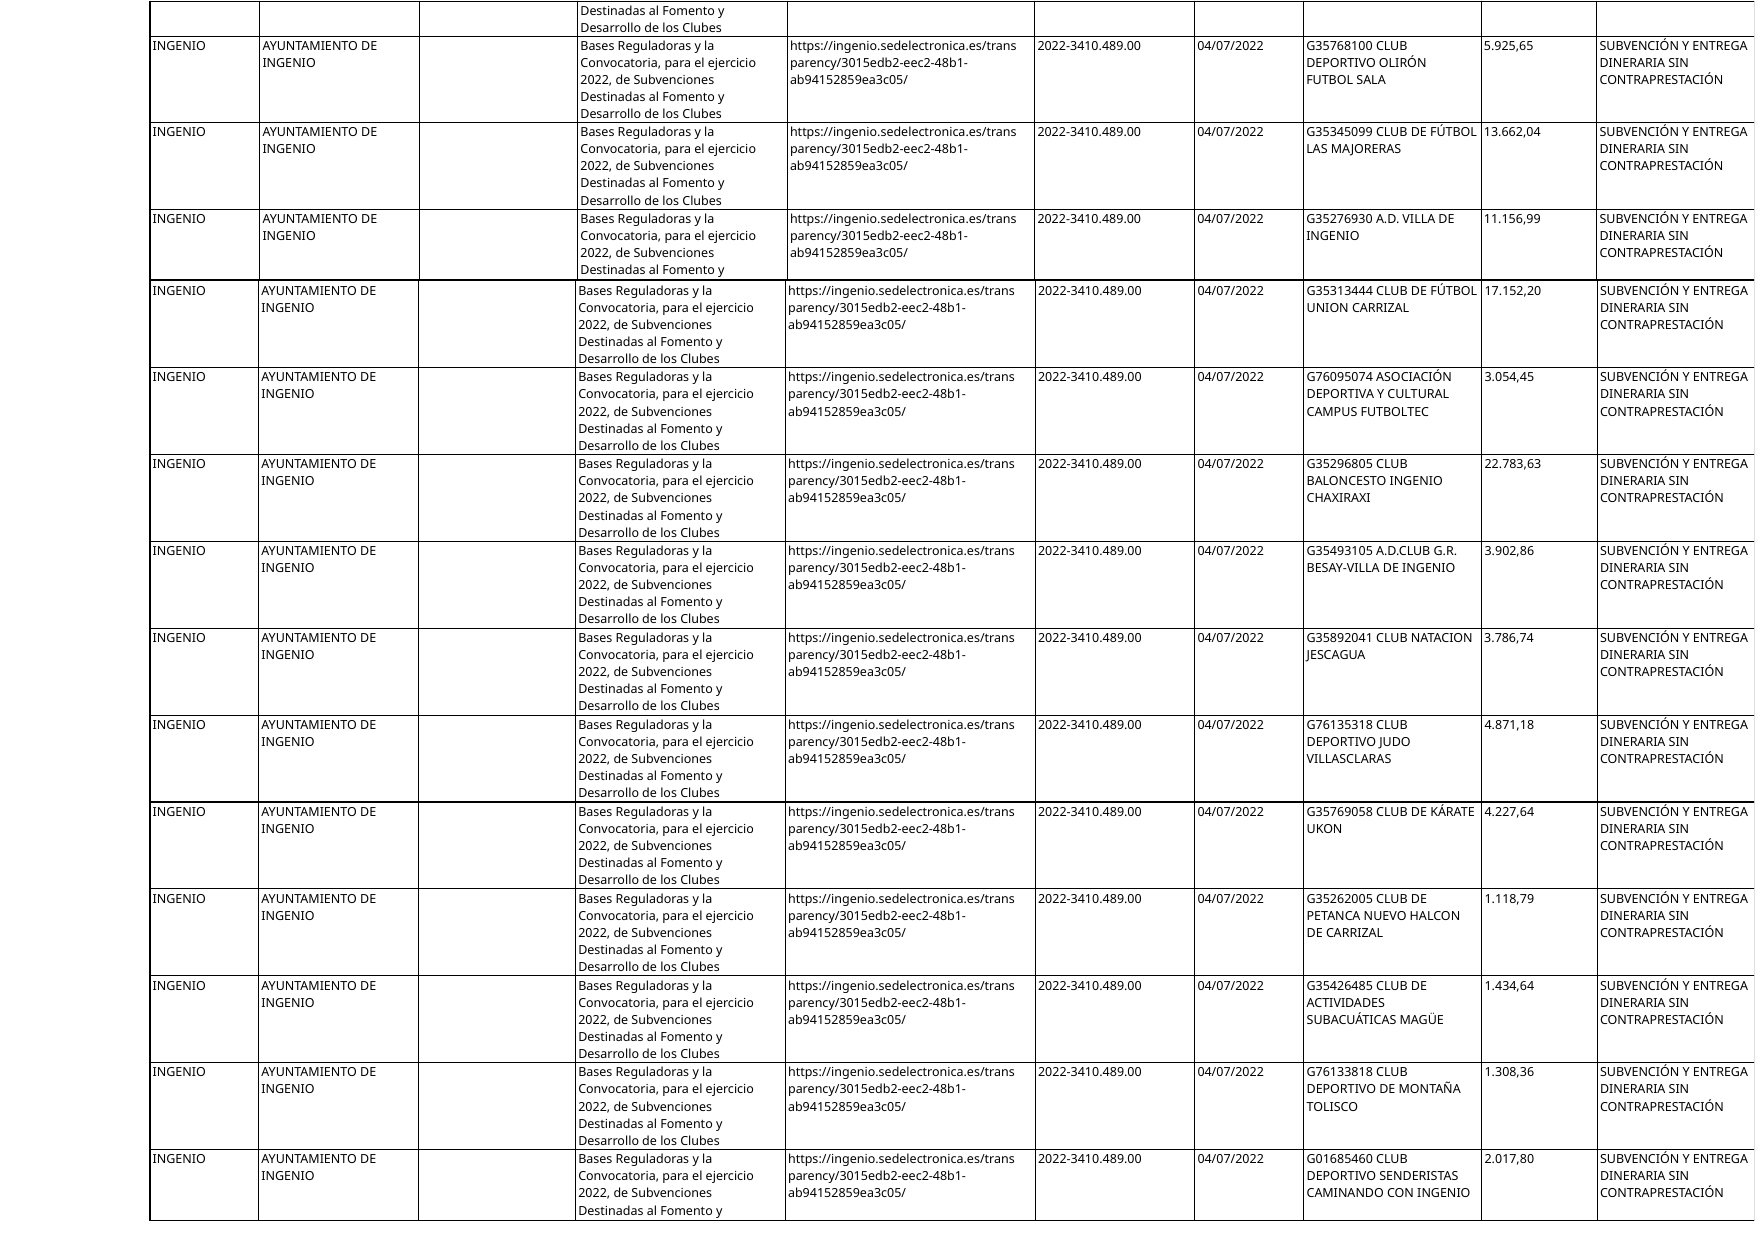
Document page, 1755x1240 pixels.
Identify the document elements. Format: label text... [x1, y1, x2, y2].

table_cell 5.925,65 [1482, 37, 1596, 122]
table_cell 04/07/2022 [1195, 976, 1303, 1062]
table_cell SUBVENCIÓN Y ENTREGA DINERARIA SIN CONTRAPRESTACIÓN [1597, 123, 1754, 209]
table_cell INGENIO [151, 542, 258, 628]
table_cell INGENIO [151, 1063, 258, 1149]
table_cell G35768100 CLUB DEPORTIVO OLIRÓN FUTBOL SALA [1304, 37, 1481, 122]
table_cell 2022-3410.489.00 [1035, 210, 1194, 279]
table_cell 2022-3410.489.00 [1036, 1063, 1194, 1149]
table_cell SUBVENCIÓN Y ENTREGA DINERARIA SIN CONTRAPRESTACIÓN [1598, 1063, 1754, 1149]
table_cell AYUNTAMIENTO DE INGENIO [259, 455, 418, 541]
table_cell INGENIO [151, 976, 258, 1062]
table_cell Destinadas al Fomento y Desarrollo de los Clubes [578, 2, 787, 36]
table_cell 04/07/2022 [1195, 716, 1303, 801]
table_cell 04/07/2022 [1195, 123, 1303, 209]
table_cell https://ingenio.sedelectronica.es/trans parency/3015edb2-eec2-48b1-ab94152859ea3c05/ [786, 1063, 1035, 1149]
table_cell AYUNTAMIENTO DE INGENIO [259, 716, 418, 801]
table_cell https://ingenio.sedelectronica.es/trans parency/3015edb2-eec2-48b1-ab94152859ea3c05/ [788, 37, 1034, 122]
table_cell Bases Reguladoras y la Convocatoria, para el ejercicio 2022, de Subvenciones Destinadas al Fomento y Desarrollo de los Clubes [578, 123, 787, 209]
table_cell Bases Reguladoras y la Convocatoria, para el ejercicio 2022, de Subvenciones Destinadas al Fomento y Desarrollo de los Clubes [576, 629, 785, 714]
table_cell 2022-3410.489.00 [1035, 37, 1194, 122]
table_cell [420, 37, 577, 122]
table_cell G35345099 CLUB DE FÚTBOL LAS MAJORERAS [1304, 123, 1481, 209]
table_cell https://ingenio.sedelectronica.es/trans parency/3015edb2-eec2-48b1-ab94152859ea3c05/ [786, 629, 1035, 714]
table_cell [419, 803, 575, 888]
table_cell Bases Reguladoras y la Convocatoria, para el ejercicio 2022, de Subvenciones Destinadas al Fomento y Desarrollo de los Clubes [576, 803, 785, 888]
table_cell AYUNTAMIENTO DE INGENIO [259, 1150, 418, 1219]
table_cell https://ingenio.sedelectronica.es/trans parency/3015edb2-eec2-48b1-ab94152859ea3c05/ [786, 976, 1035, 1062]
table_cell 04/07/2022 [1195, 889, 1303, 975]
table_cell 2.017,80 [1482, 1150, 1597, 1219]
table_cell G35426485 CLUB DE ACTIVIDADES SUBACUÁTICAS MAGÜE [1304, 976, 1481, 1062]
table_cell Bases Reguladoras y la Convocatoria, para el ejercicio 2022, de Subvenciones Destinadas al Fomento y Desarrollo de los Clubes [576, 455, 785, 541]
table_cell AYUNTAMIENTO DE INGENIO [259, 368, 418, 454]
table_cell G35262005 CLUB DE PETANCA NUEVO HALCON DE CARRIZAL [1304, 889, 1481, 975]
table_cell [419, 1063, 575, 1149]
table_cell [419, 1150, 575, 1219]
table_cell INGENIO [151, 123, 259, 209]
table_cell AYUNTAMIENTO DE INGENIO [259, 542, 418, 628]
table_cell AYUNTAMIENTO DE INGENIO [259, 803, 418, 888]
table_cell [788, 2, 1034, 36]
table_cell AYUNTAMIENTO DE INGENIO [260, 37, 419, 122]
table_cell 1.118,79 [1482, 889, 1597, 975]
table_cell SUBVENCIÓN Y ENTREGA DINERARIA SIN CONTRAPRESTACIÓN [1598, 455, 1754, 541]
table_cell 2022-3410.489.00 [1036, 716, 1194, 801]
table_cell https://ingenio.sedelectronica.es/trans parency/3015edb2-eec2-48b1-ab94152859ea3c05/ [788, 123, 1034, 209]
table_cell INGENIO [151, 210, 259, 279]
table_cell 2022-3410.489.00 [1036, 976, 1194, 1062]
table_cell 3.786,74 [1482, 629, 1597, 714]
table_cell [1035, 2, 1194, 36]
table_cell G35892041 CLUB NATACION JESCAGUA [1304, 629, 1481, 714]
table_cell [1304, 2, 1481, 36]
table_cell [419, 542, 575, 628]
table_cell 04/07/2022 [1195, 1063, 1303, 1149]
table_cell INGENIO [151, 37, 259, 122]
table_cell [419, 976, 575, 1062]
table_cell G76095074 ASOCIACIÓN DEPORTIVA Y CULTURAL CAMPUS FUTBOLTEC [1304, 368, 1481, 454]
table_cell 13.662,04 [1482, 123, 1596, 209]
table_header https://ingenio.sedelectronica.es/trans parency/3015edb2-eec2-48b1-ab94152859ea3c05/ [786, 281, 1035, 367]
table_cell https://ingenio.sedelectronica.es/trans parency/3015edb2-eec2-48b1-ab94152859ea3c05/ [786, 889, 1035, 975]
table_header G35313444 CLUB DE FÚTBOL UNION CARRIZAL [1304, 281, 1481, 367]
table_cell Bases Reguladoras y la Convocatoria, para el ejercicio 2022, de Subvenciones Destinadas al Fomento y Desarrollo de los Clubes [578, 37, 787, 122]
table_cell https://ingenio.sedelectronica.es/trans parency/3015edb2-eec2-48b1-ab94152859ea3c05/ [786, 542, 1035, 628]
table_cell Bases Reguladoras y la Convocatoria, para el ejercicio 2022, de Subvenciones Destinadas al Fomento y Desarrollo de los Clubes [576, 542, 785, 628]
table_cell G35493105 A.D.CLUB G.R. BESAY-VILLA DE INGENIO [1304, 542, 1481, 628]
table_cell INGENIO [151, 803, 258, 888]
table_cell G76135318 CLUB DEPORTIVO JUDO VILLASCLARAS [1304, 716, 1481, 801]
table_header Bases Reguladoras y la Convocatoria, para el ejercicio 2022, de Subvenciones Destinadas al Fomento y Desarrollo de los Clubes [576, 281, 785, 367]
table_cell Bases Reguladoras y la Convocatoria, para el ejercicio 2022, de Subvenciones Destinadas al Fomento y Desarrollo de los Clubes [576, 889, 785, 975]
table_cell [419, 629, 575, 714]
table_cell [419, 368, 575, 454]
table_cell Bases Reguladoras y la Convocatoria, para el ejercicio 2022, de Subvenciones Destinadas al Fomento y [578, 210, 787, 279]
table_cell [420, 2, 577, 36]
table_cell 2022-3410.489.00 [1036, 368, 1194, 454]
table_cell [419, 716, 575, 801]
table_header SUBVENCIÓN Y ENTREGA DINERARIA SIN CONTRAPRESTACIÓN [1598, 281, 1754, 367]
table_cell 04/07/2022 [1195, 455, 1303, 541]
table_cell AYUNTAMIENTO DE INGENIO [259, 976, 418, 1062]
table_cell 2022-3410.489.00 [1036, 803, 1194, 888]
table_cell 4.227,64 [1482, 803, 1597, 888]
table_cell https://ingenio.sedelectronica.es/trans parency/3015edb2-eec2-48b1-ab94152859ea3c05/ [786, 803, 1035, 888]
table_cell INGENIO [151, 455, 258, 541]
table_cell 4.871,18 [1482, 716, 1597, 801]
table_cell 2022-3410.489.00 [1036, 629, 1194, 714]
table_cell SUBVENCIÓN Y ENTREGA DINERARIA SIN CONTRAPRESTACIÓN [1598, 716, 1754, 801]
table_header [419, 281, 575, 367]
table_cell G01685460 CLUB DEPORTIVO SENDERISTAS CAMINANDO CON INGENIO [1304, 1150, 1481, 1219]
table_cell https://ingenio.sedelectronica.es/trans parency/3015edb2-eec2-48b1-ab94152859ea3c05/ [786, 716, 1035, 801]
table_cell 3.054,45 [1482, 368, 1597, 454]
table_cell AYUNTAMIENTO DE INGENIO [259, 629, 418, 714]
table_cell G35296805 CLUB BALONCESTO INGENIO CHAXIRAXI [1304, 455, 1481, 541]
table_cell https://ingenio.sedelectronica.es/trans parency/3015edb2-eec2-48b1-ab94152859ea3c05/ [786, 368, 1035, 454]
table_cell INGENIO [151, 1150, 258, 1219]
table_header AYUNTAMIENTO DE INGENIO [259, 281, 418, 367]
table_cell AYUNTAMIENTO DE INGENIO [259, 1063, 418, 1149]
table_cell SUBVENCIÓN Y ENTREGA DINERARIA SIN CONTRAPRESTACIÓN [1598, 889, 1754, 975]
table_header 17.152,20 [1482, 281, 1597, 367]
table_cell Bases Reguladoras y la Convocatoria, para el ejercicio 2022, de Subvenciones Destinadas al Fomento y Desarrollo de los Clubes [576, 368, 785, 454]
table_cell 04/07/2022 [1195, 542, 1303, 628]
table_cell SUBVENCIÓN Y ENTREGA DINERARIA SIN CONTRAPRESTACIÓN [1598, 803, 1754, 888]
table_cell SUBVENCIÓN Y ENTREGA DINERARIA SIN CONTRAPRESTACIÓN [1598, 542, 1754, 628]
table_cell [420, 123, 577, 209]
table_cell 2022-3410.489.00 [1036, 542, 1194, 628]
table_header INGENIO [151, 281, 258, 367]
table_cell SUBVENCIÓN Y ENTREGA DINERARIA SIN CONTRAPRESTACIÓN [1598, 368, 1754, 454]
table_cell [420, 210, 577, 279]
table_cell https://ingenio.sedelectronica.es/trans parency/3015edb2-eec2-48b1-ab94152859ea3c05/ [786, 1150, 1035, 1219]
table_cell INGENIO [151, 368, 258, 454]
table_cell 04/07/2022 [1195, 37, 1303, 122]
table_cell SUBVENCIÓN Y ENTREGA DINERARIA SIN CONTRAPRESTACIÓN [1598, 976, 1754, 1062]
table_cell Bases Reguladoras y la Convocatoria, para el ejercicio 2022, de Subvenciones Destinadas al Fomento y Desarrollo de los Clubes [576, 1063, 785, 1149]
table_cell [1597, 2, 1754, 36]
table_cell AYUNTAMIENTO DE INGENIO [260, 210, 419, 279]
table_cell INGENIO [151, 716, 258, 801]
table_cell G76133818 CLUB DEPORTIVO DE MONTAÑA TOLISCO [1304, 1063, 1481, 1149]
table_cell [260, 2, 419, 36]
table_cell https://ingenio.sedelectronica.es/trans parency/3015edb2-eec2-48b1-ab94152859ea3c05/ [788, 210, 1034, 279]
table_cell 11.156,99 [1482, 210, 1596, 279]
table_cell 1.308,36 [1482, 1063, 1597, 1149]
table_cell 04/07/2022 [1195, 368, 1303, 454]
table_header 04/07/2022 [1195, 281, 1303, 367]
table_cell SUBVENCIÓN Y ENTREGA DINERARIA SIN CONTRAPRESTACIÓN [1598, 629, 1754, 714]
table_cell AYUNTAMIENTO DE INGENIO [259, 889, 418, 975]
table_cell 1.434,64 [1482, 976, 1597, 1062]
table_cell SUBVENCIÓN Y ENTREGA DINERARIA SIN CONTRAPRESTACIÓN [1597, 210, 1754, 279]
table_cell AYUNTAMIENTO DE INGENIO [260, 123, 419, 209]
table_cell 04/07/2022 [1195, 210, 1303, 279]
table_cell 2022-3410.489.00 [1035, 123, 1194, 209]
table_cell INGENIO [151, 889, 258, 975]
table_cell [419, 455, 575, 541]
table_cell G35276930 A.D. VILLA DE INGENIO [1304, 210, 1481, 279]
table_cell Bases Reguladoras y la Convocatoria, para el ejercicio 2022, de Subvenciones Destinadas al Fomento y [576, 1150, 785, 1219]
table_cell 04/07/2022 [1195, 629, 1303, 714]
table_cell SUBVENCIÓN Y ENTREGA DINERARIA SIN CONTRAPRESTACIÓN [1597, 37, 1754, 122]
table_cell 04/07/2022 [1195, 803, 1303, 888]
table_cell G35769058 CLUB DE KÁRATE UKON [1304, 803, 1481, 888]
table_header 2022-3410.489.00 [1036, 281, 1194, 367]
table_cell 2022-3410.489.00 [1036, 455, 1194, 541]
table_cell Bases Reguladoras y la Convocatoria, para el ejercicio 2022, de Subvenciones Destinadas al Fomento y Desarrollo de los Clubes [576, 716, 785, 801]
table_cell 04/07/2022 [1195, 1150, 1303, 1219]
table_cell INGENIO [151, 629, 258, 714]
table_cell 2022-3410.489.00 [1036, 1150, 1194, 1219]
table_cell 2022-3410.489.00 [1036, 889, 1194, 975]
table_cell [1482, 2, 1596, 36]
table_cell SUBVENCIÓN Y ENTREGA DINERARIA SIN CONTRAPRESTACIÓN [1598, 1150, 1754, 1219]
table_cell [419, 889, 575, 975]
table_cell https://ingenio.sedelectronica.es/trans parency/3015edb2-eec2-48b1-ab94152859ea3c05/ [786, 455, 1035, 541]
table_cell 22.783,63 [1482, 455, 1597, 541]
table_cell [1195, 2, 1303, 36]
table_cell Bases Reguladoras y la Convocatoria, para el ejercicio 2022, de Subvenciones Destinadas al Fomento y Desarrollo de los Clubes [576, 976, 785, 1062]
table_cell 3.902,86 [1482, 542, 1597, 628]
table_cell [151, 2, 259, 36]
